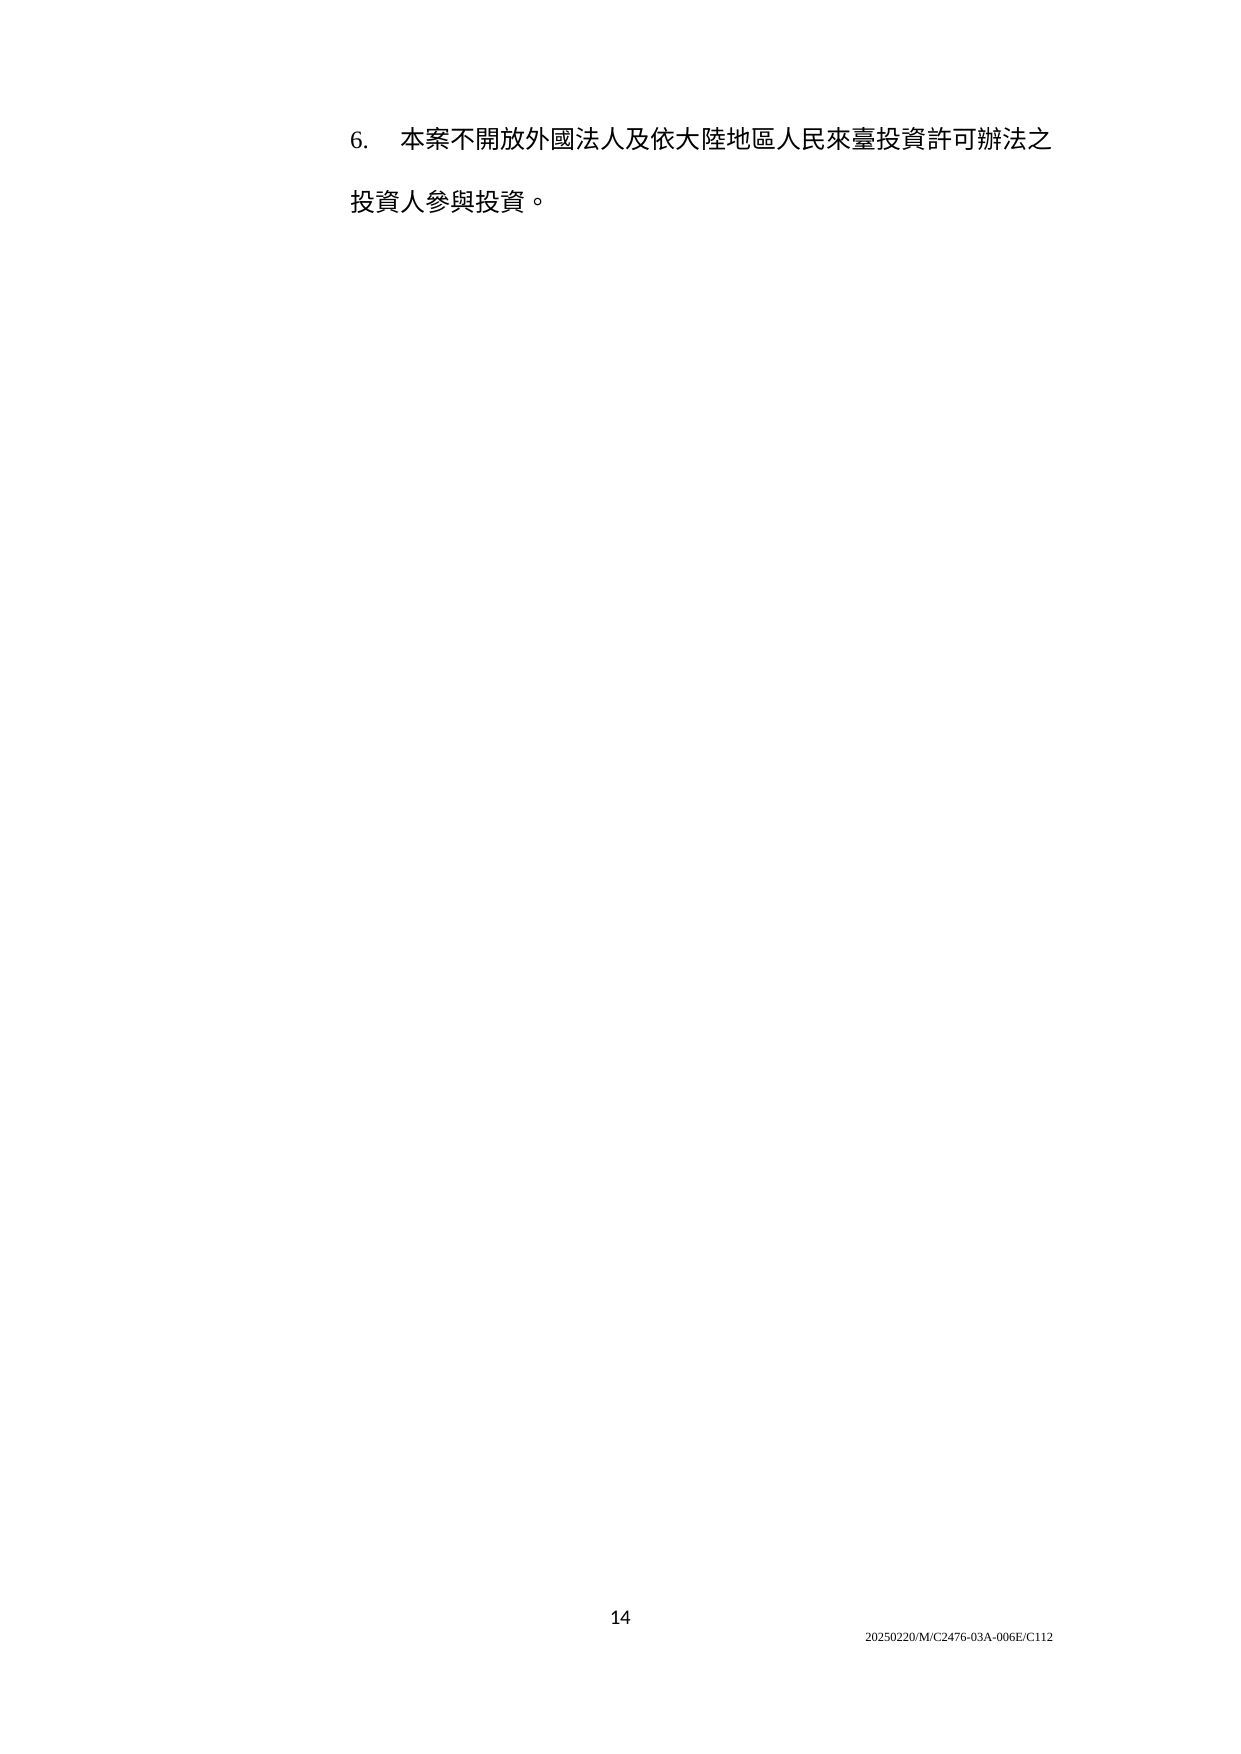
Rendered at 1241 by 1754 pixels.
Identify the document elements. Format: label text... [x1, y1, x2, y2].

list 本案不開放外國法人及依大陸地區人民來臺投資許可辦法之投資人參與投資。 [350, 96, 1053, 221]
